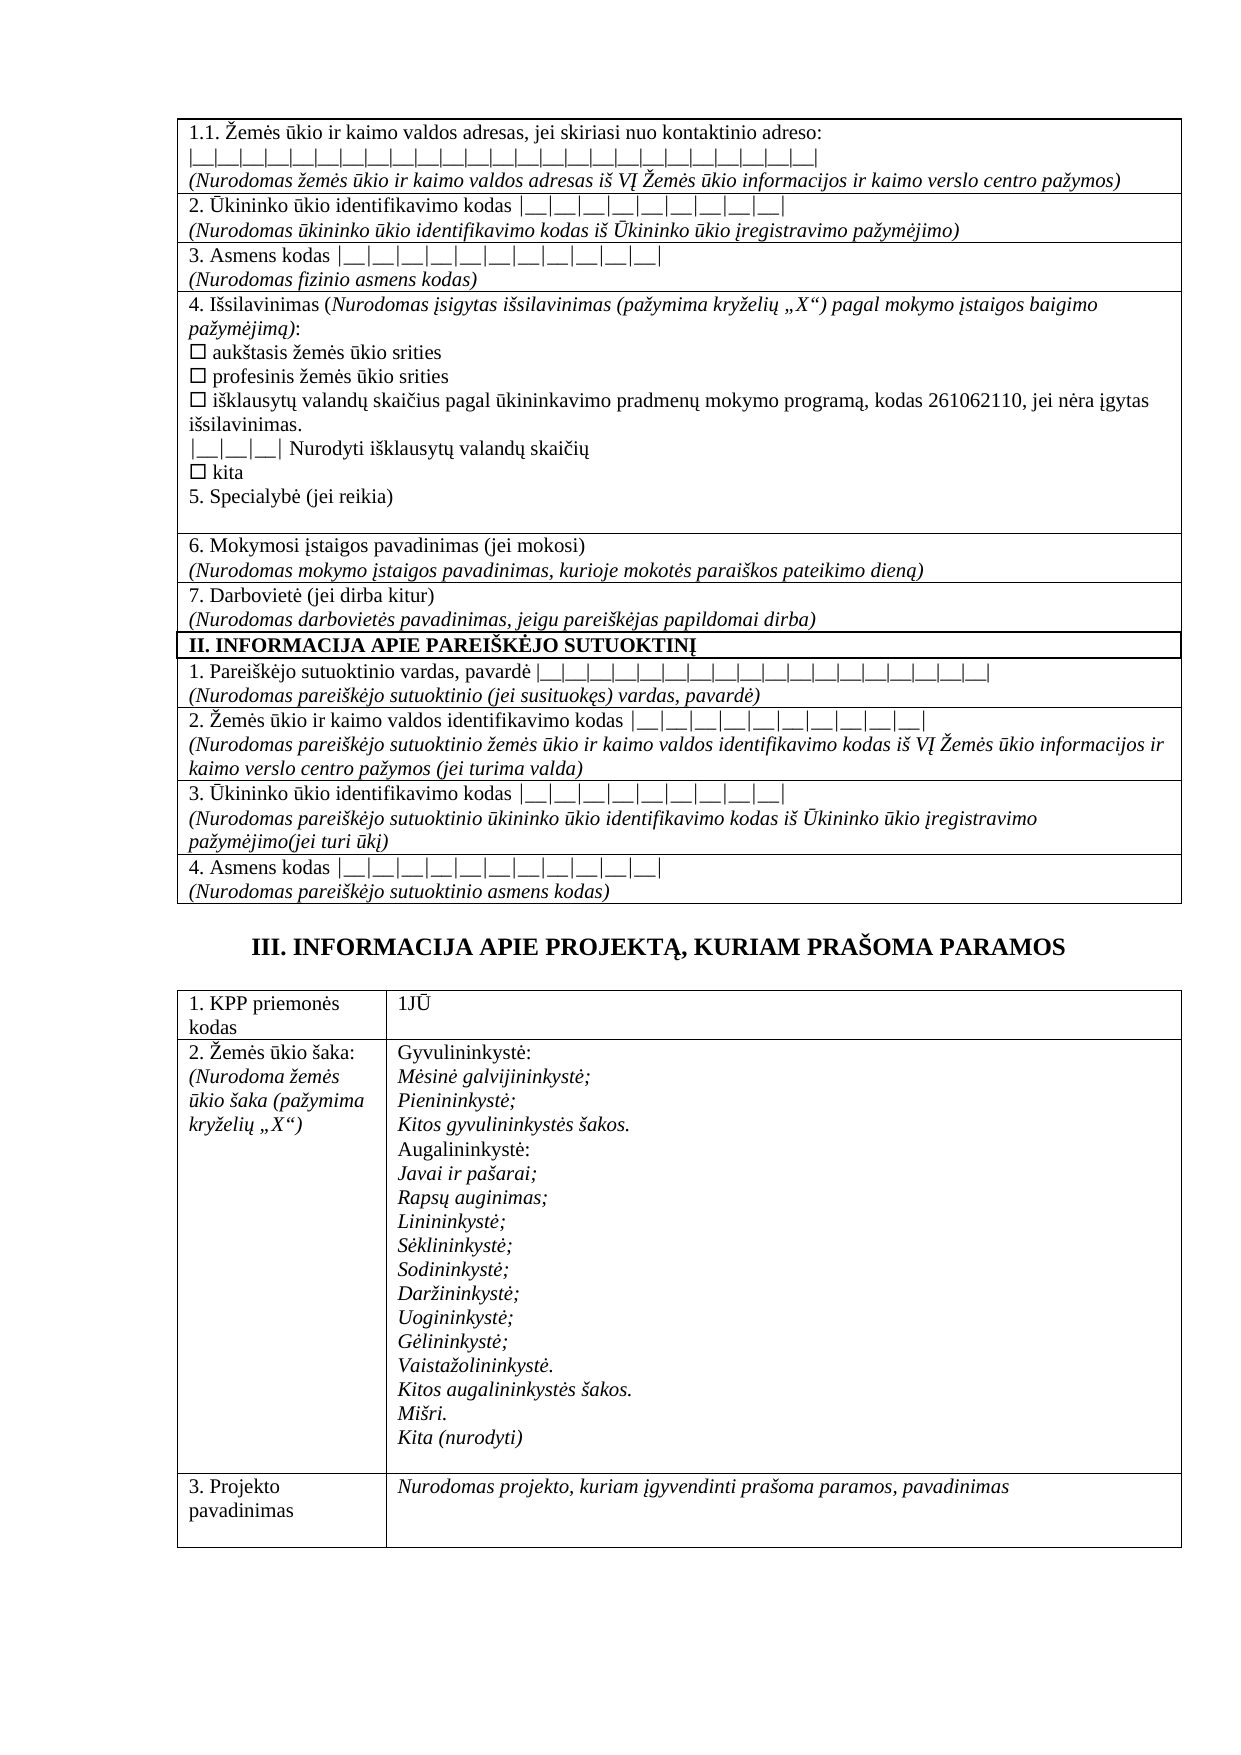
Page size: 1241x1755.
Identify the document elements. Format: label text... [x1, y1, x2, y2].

table_header 1JŪ [387, 991, 1181, 1039]
table_cell 2. Ūkininko ūkio identifikavimo kodas _________ (Nurodomas ūkininko ūkio identifikavimo kodas iš Ūkininko ūkio įregistravimo pažymėjimo) [178, 194, 1181, 242]
table_cell II. INFORMACIJA APIE PAREIŠKĖJO SUTUOKTINĮ [178, 633, 1180, 657]
table_cell 6. Mokymosi įstaigos pavadinimas (jei mokosi) (Nurodomas mokymo įstaigos pavadinimas, kurioje mokotės paraiškos pateikimo dieną) [178, 534, 1181, 582]
table_cell 4. Asmens kodas ___________ (Nurodomas pareiškėjo sutuoktinio asmens kodas) [178, 855, 1181, 903]
table_cell Nurodomas projekto, kuriam įgyvendinti prašoma paramos, pavadinimas [387, 1474, 1181, 1547]
table_header 1. KPP priemonės kodas [178, 991, 386, 1039]
table_cell 1. Pareiškėjo sutuoktinio vardas, pavardė |__|__|__|__|__|__|__|__|__|__|__|__|__|__|__|__|__|__| (Nurodomas pareiškėjo sutuoktinio (jei susituokęs) vardas, pavardė) [178, 659, 1181, 707]
table_cell 4. Išsilavinimas (Nurodomas įsigytas išsilavinimas (pažymima kryželių „X“) pagal mokymo įstaigos baigimo pažymėjimą):  aukštasis žemės ūkio srities  profesinis žemės ūkio srities  išklausytų valandų skaičius pagal ūkininkavimo pradmenų mokymo programą, kodas 261062110, jei nėra įgytas išsilavinimas. ___ Nurodyti išklausytų valandų skaičių  kita 5. Specialybė (jei reikia) [178, 292, 1181, 532]
table_cell 1.1. Žemės ūkio ir kaimo valdos adresas, jei skiriasi nuo kontaktinio adreso: |__|__|__|__|__|__|__|__|__|__|__|__|__|__|__|__|__|__|__|__|__|__|__|__|__| (Nurodomas žemės ūkio ir kaimo valdos adresas iš VĮ Žemės ūkio informacijos ir kaimo verslo centro pažymos) [178, 120, 1181, 192]
text III. INFORMACIJA APIE PROJEKTĄ, KURIAM PRAŠOMA PARAMOS [177, 932, 1181, 961]
table_cell 3. Ūkininko ūkio identifikavimo kodas _________ (Nurodomas pareiškėjo sutuoktinio ūkininko ūkio identifikavimo kodas iš Ūkininko ūkio įregistravimo pažymėjimo(jei turi ūkį) [178, 781, 1181, 853]
table_cell 3. Asmens kodas ___________ (Nurodomas fizinio asmens kodas) [178, 243, 1181, 291]
table_cell 7. Darbovietė (jei dirba kitur) (Nurodomas darbovietės pavadinimas, jeigu pareiškėjas papildomai dirba) [178, 583, 1181, 631]
table_cell 2. Žemės ūkio ir kaimo valdos identifikavimo kodas __________ (Nurodomas pareiškėjo sutuoktinio žemės ūkio ir kaimo valdos identifikavimo kodas iš VĮ Žemės ūkio informacijos ir kaimo verslo centro pažymos (jei turima valda) [178, 708, 1181, 780]
table_cell 3. Projekto pavadinimas [178, 1474, 386, 1547]
table_cell 2. Žemės ūkio šaka: (Nurodoma žemės ūkio šaka (pažymima kryželių „X“) [178, 1040, 386, 1473]
table_cell Gyvulininkystė: Mėsinė galvijininkystė; Pienininkystė; Kitos gyvulininkystės šakos. Augalininkystė: Javai ir pašarai; Rapsų auginimas; Linininkystė; Sėklininkystė; Sodininkystė; Daržininkystė; Uogininkystė; Gėlininkystė; Vaistažolininkystė. Kitos augalininkystės šakos. Mišri. Kita (nurodyti) [387, 1040, 1181, 1473]
